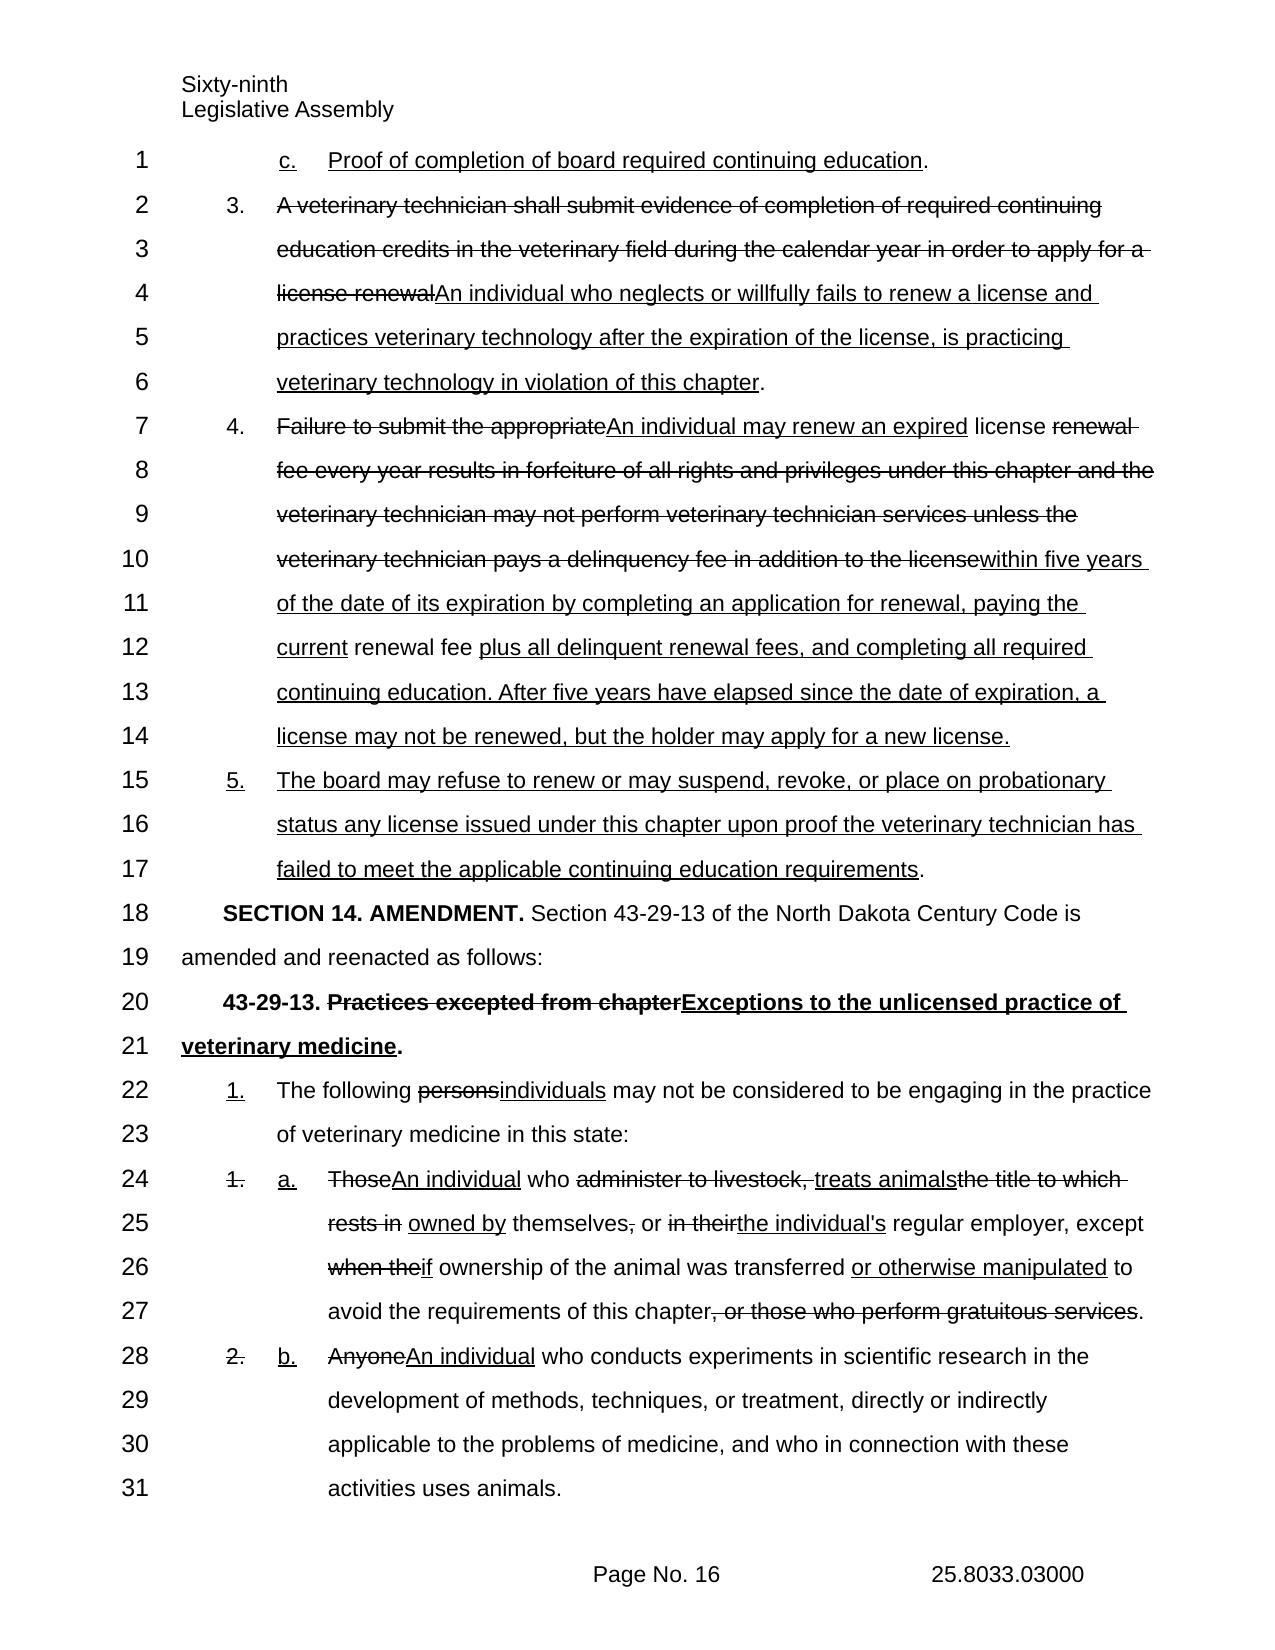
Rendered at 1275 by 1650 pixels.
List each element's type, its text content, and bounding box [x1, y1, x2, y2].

text SECTION 14. AMENDMENT. Section 43‑29‑13 of the North Dakota Century Code is amended and reenacted as follows: [181, 886, 1154, 974]
text 1. a. ThoseAn individual who administer to livestock, treats animalsthe title to which rests in owned by themselves, or in theirthe individual's regular employer, except when theif ownership of the animal was transferred or otherwise manipulated to avoid the requirements of this chapter, or those who perform gratuitous services. [181, 1152, 1154, 1329]
text 3. A veterinary technician shall submit evidence of completion of required continuing education credits in the veterinary field during the calendar year in order to apply for a license renewalAn individual who neglects or willfully fails to renew a license and practices veterinary technology after the expiration of the license, is practicing veterinary technology in violation of this chapter. [181, 178, 1154, 399]
text c. Proof of completion of board required continuing education. [181, 133, 1154, 178]
text 5. The board may refuse to renew or may suspend, revoke, or place on probationary status any license issued under this chapter upon proof the veterinary technician has failed to meet the applicable continuing education requirements. [181, 753, 1154, 886]
subtitle 43‑29‑13. Practices excepted from chapterExceptions to the unlicensed practice of veterinary medicine. [181, 974, 1154, 1063]
text 2. b. AnyoneAn individual who conducts experiments in scientific research in the development of methods, techniques, or treatment, directly or indirectly applicable to the problems of medicine, and who in connection with these activities uses animals. [181, 1329, 1154, 1506]
text 1. The following personsindividuals may not be considered to be engaging in the practice of veterinary medicine in this state: [181, 1063, 1154, 1152]
text 4. Failure to submit the appropriateAn individual may renew an expired license renewal fee every year results in forfeiture of all rights and privileges under this chapter and the veterinary technician may not perform veterinary technician services unless the veterinary technician pays a delinquency fee in addition to the licensewithin five years of the date of its expiration by completing an application for renewal, paying the current renewal fee plus all delinquent renewal fees, and completing all required continuing education. After five years have elapsed since the date of expiration, a license may not be renewed, but the holder may apply for a new license. [181, 399, 1154, 753]
